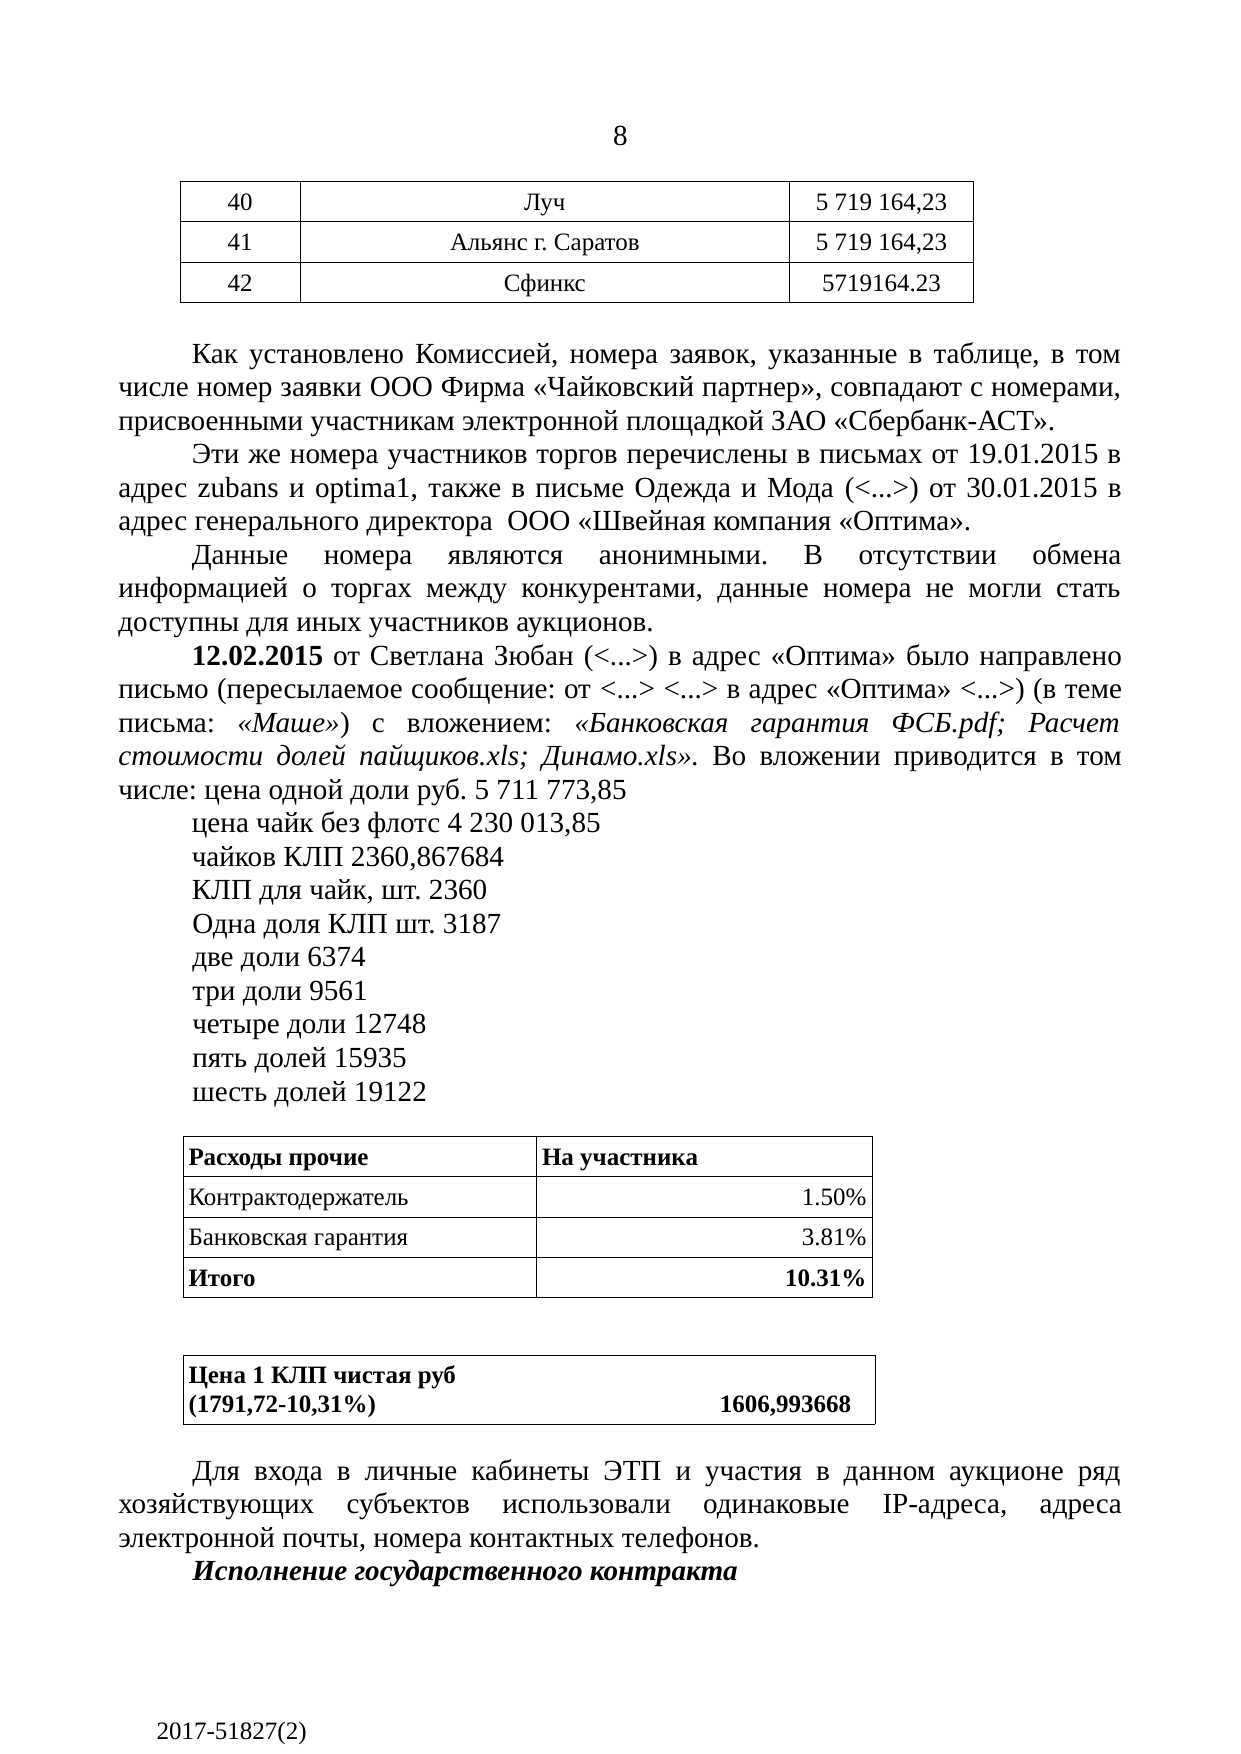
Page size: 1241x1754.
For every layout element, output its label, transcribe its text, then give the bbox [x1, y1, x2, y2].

table_cell Альянс г. Саратов [301, 222, 789, 262]
table_cell 42 [181, 263, 300, 302]
table_cell 5 719 164,23 [790, 222, 973, 262]
table_header Цена 1 КЛП чистая руб (1791,72-10,31%) 1606,993668 [184, 1356, 875, 1424]
table_cell 10,31% [537, 1258, 872, 1297]
text пять долей 15935 [118, 1040, 1122, 1074]
table_header Расходы прочие [184, 1137, 536, 1176]
table_header На участника [537, 1137, 872, 1176]
text Как установлено Комиссией, номера заявок, указанные в таблице, в том числе номер заявки ООО Фирма «Чайковский партнер», совпадают с номерами, присвоенными участникам электронной площадкой ЗАО «Сбербанк-АСТ». [118, 336, 1122, 436]
table_cell Итого [184, 1258, 536, 1297]
text шесть долей 19122 [118, 1074, 1122, 1107]
text две доли 6374 [118, 939, 1122, 973]
text 12.02.2015 от Светлана Зюбан (<...>) в адрес «Оптима» было направлено письмо (пересылаемое сообщение: от <...> <...> в адрес «Оптима» <...>) (в теме письма: «Маше») с вложением: «Банковская гарантия ФСБ.pdf; Расчет стоимости долей пайщиков.xls; Динамо.xls». Во вложении приводится в том числе: цена одной доли руб. 5 711 773,85 [118, 638, 1122, 805]
table_cell 1,50% [537, 1177, 872, 1217]
list Исполнение государственного контракта [118, 1553, 1122, 1587]
text цена чайк без флотс 4 230 013,85 [118, 805, 1122, 839]
table_cell 5 719 164,23 [790, 182, 973, 221]
table_cell Сфинкс [301, 263, 789, 302]
table_cell Банковская гарантия [184, 1218, 536, 1257]
table_cell Контрактодержатель [184, 1177, 536, 1217]
text КЛП для чайк, шт. 2360 [118, 872, 1122, 906]
text Для входа в личные кабинеты ЭТП и участия в данном аукционе ряд хозяйствующих субъектов использовали одинаковые IP-адреса, адреса электронной почты, номера контактных телефонов. [118, 1453, 1122, 1553]
text чайков КЛП 2360,867684 [118, 839, 1122, 872]
text Одна доля КЛП шт. 3187 [118, 906, 1122, 939]
table_cell Луч [301, 182, 789, 221]
text четыре доли 12748 [118, 1007, 1122, 1040]
text три доли 9561 [118, 973, 1122, 1007]
table_cell 40 [181, 182, 300, 221]
text Эти же номера участников торгов перечислены в письмах от 19.01.2015 в адрес zubans и optima1, также в письме Одежда и Мода (<...>) от 30.01.2015 в адрес генерального директора ООО «Швейная компания «Оптима». [118, 436, 1122, 537]
table_cell 5719164,23 [790, 263, 973, 302]
text Данные номера являются анонимными. В отсутствии обмена информацией о торгах между конкурентами, данные номера не могли стать доступны для иных участников аукционов. [118, 537, 1122, 638]
table_cell 41 [181, 222, 300, 262]
table_cell 3,81% [537, 1218, 872, 1257]
